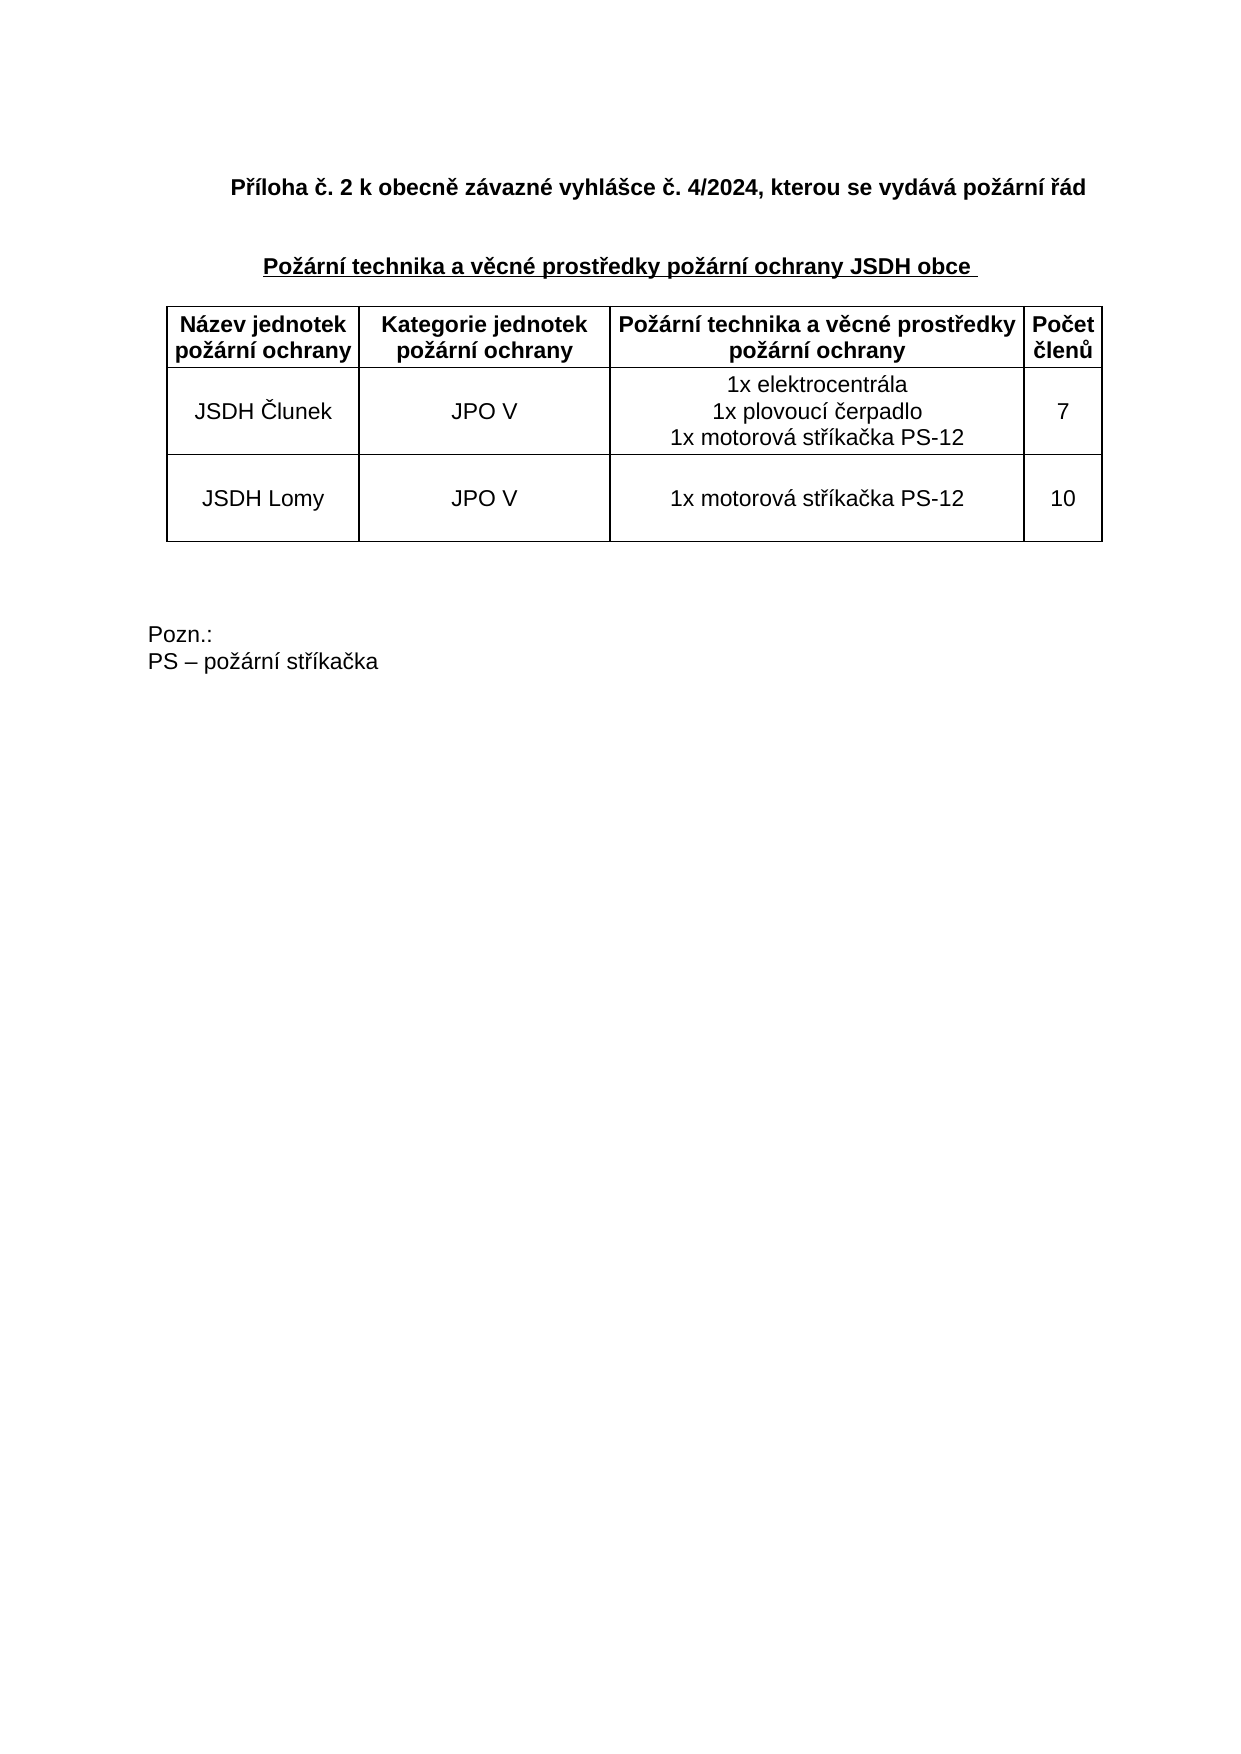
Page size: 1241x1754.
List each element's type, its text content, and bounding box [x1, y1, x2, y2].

text Požární technika a věcné prostředky požární ochrany JSDH obce [148, 253, 1093, 279]
text PS – požární stříkačka [148, 648, 1093, 674]
table_cell JPO V [360, 368, 609, 453]
table_cell 1x elektrocentrála 1x plovoucí čerpadlo 1x motorová stříkačka PS-12 [611, 368, 1023, 453]
table_cell JSDH Lomy [168, 455, 358, 541]
table_header Požární technika a věcné prostředky požární ochrany [611, 307, 1023, 366]
table_cell 1x motorová stříkačka PS-12 [611, 455, 1023, 541]
table_header Kategorie jednotek požární ochrany [360, 307, 609, 366]
table_cell 7 [1025, 368, 1101, 453]
text Příloha č. 2 k obecně závazné vyhlášce č. 4/2024, kterou se vydává požární řád [148, 174, 1093, 200]
table_cell JPO V [360, 455, 609, 541]
table_cell 10 [1025, 455, 1101, 541]
table_header Počet členů [1025, 307, 1101, 366]
table_header Název jednotek požární ochrany [168, 307, 358, 366]
table_cell JSDH Člunek [168, 368, 358, 453]
text Pozn.: [148, 621, 1093, 648]
